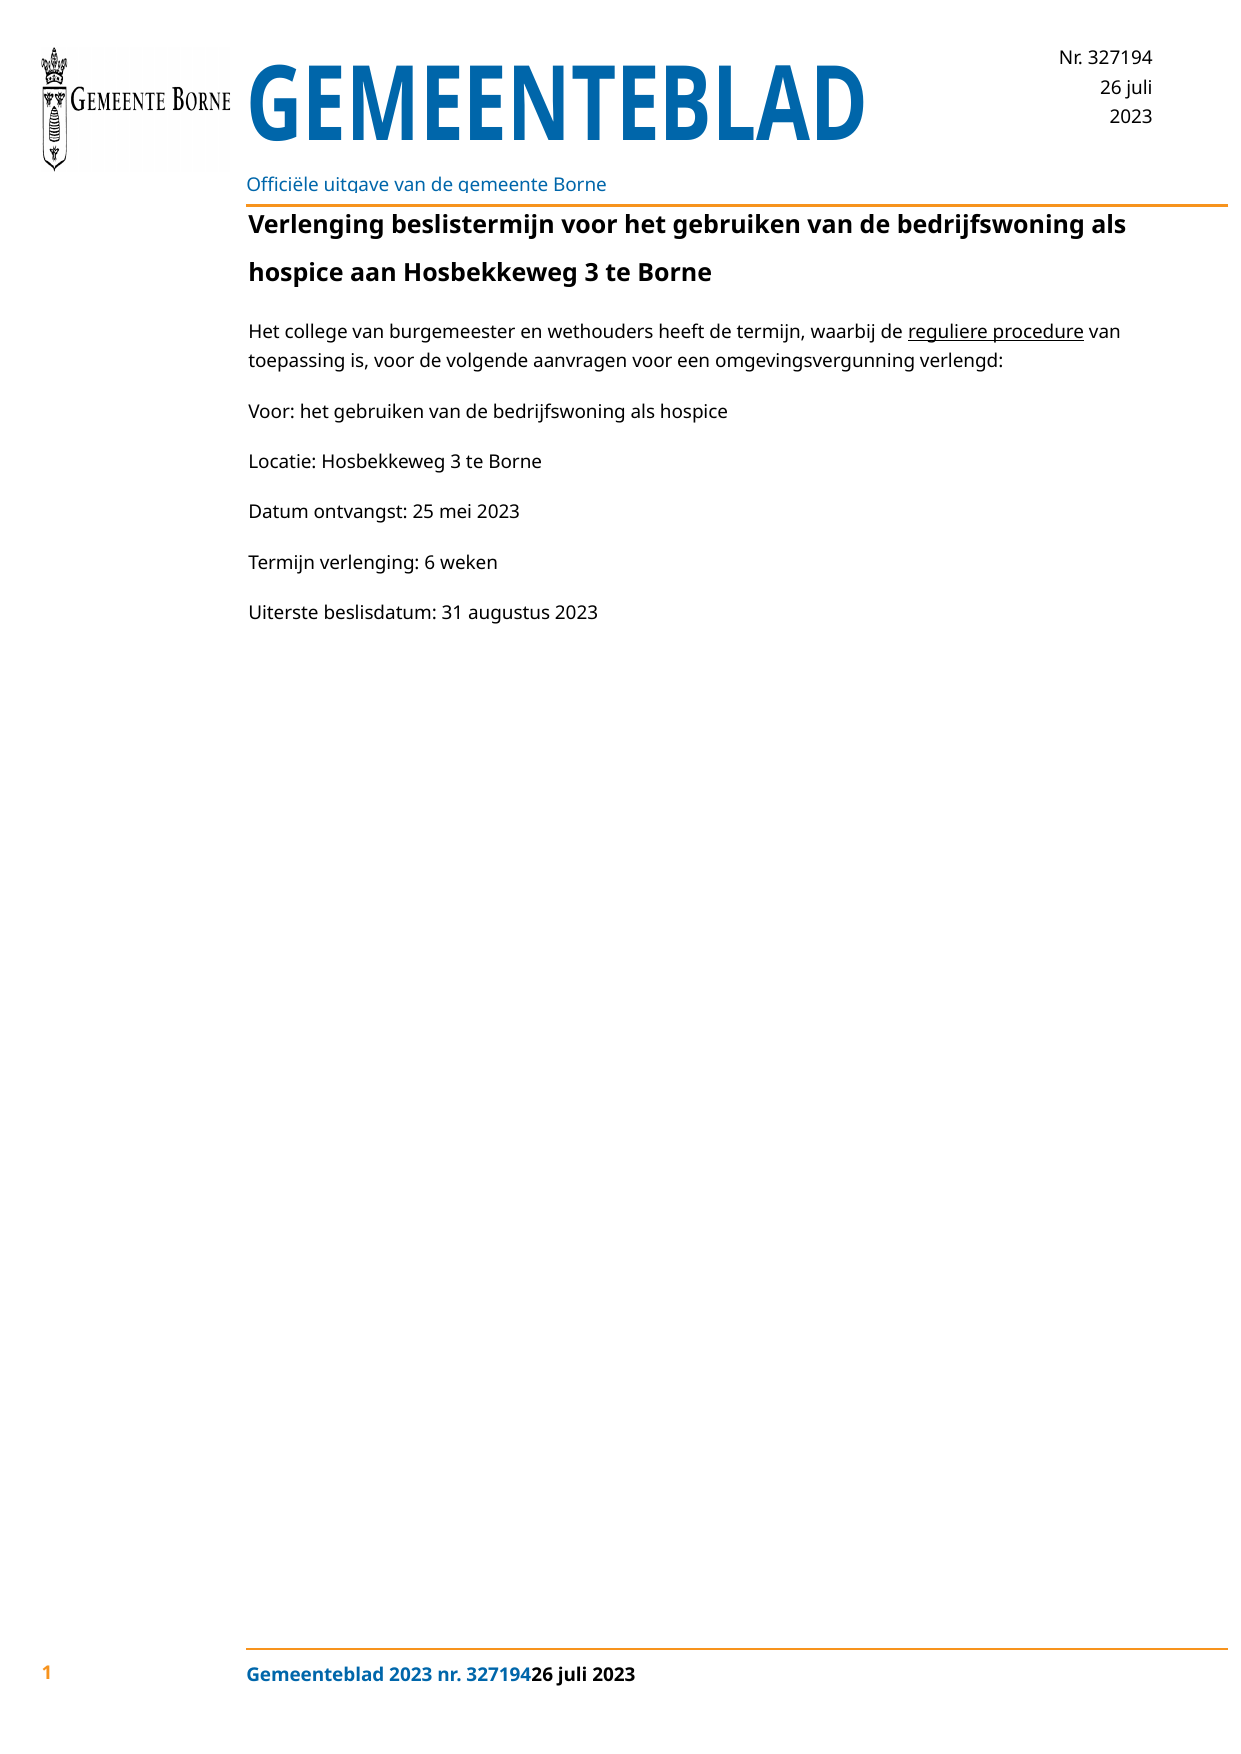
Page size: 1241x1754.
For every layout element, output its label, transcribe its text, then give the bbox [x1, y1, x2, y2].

text Voor: het gebruiken van de bedrijfswoning als hospice [248, 398, 1152, 424]
text Termijn verlenging: 6 weken [248, 549, 1152, 575]
text Datum ontvangst: 25 mei 2023 [248, 499, 1152, 524]
text Locatie: Hosbekkeweg 3 te Borne [248, 448, 1152, 474]
text Verlenging beslistermijn voor het gebruiken van de bedrijfswoning als hospice aan Hosbekkeweg 3 te Borne [248, 207, 1152, 288]
text Uiterste beslisdatum: 31 augustus 2023 [248, 599, 1152, 625]
text Het college van burgemeester en wethouders heeft de termijn, waarbij de reguliere procedure van toepassing is, voor de volgende aanvragen voor een omgevingsvergunning verlengd: [248, 318, 1152, 373]
picture [41, 47, 231, 172]
